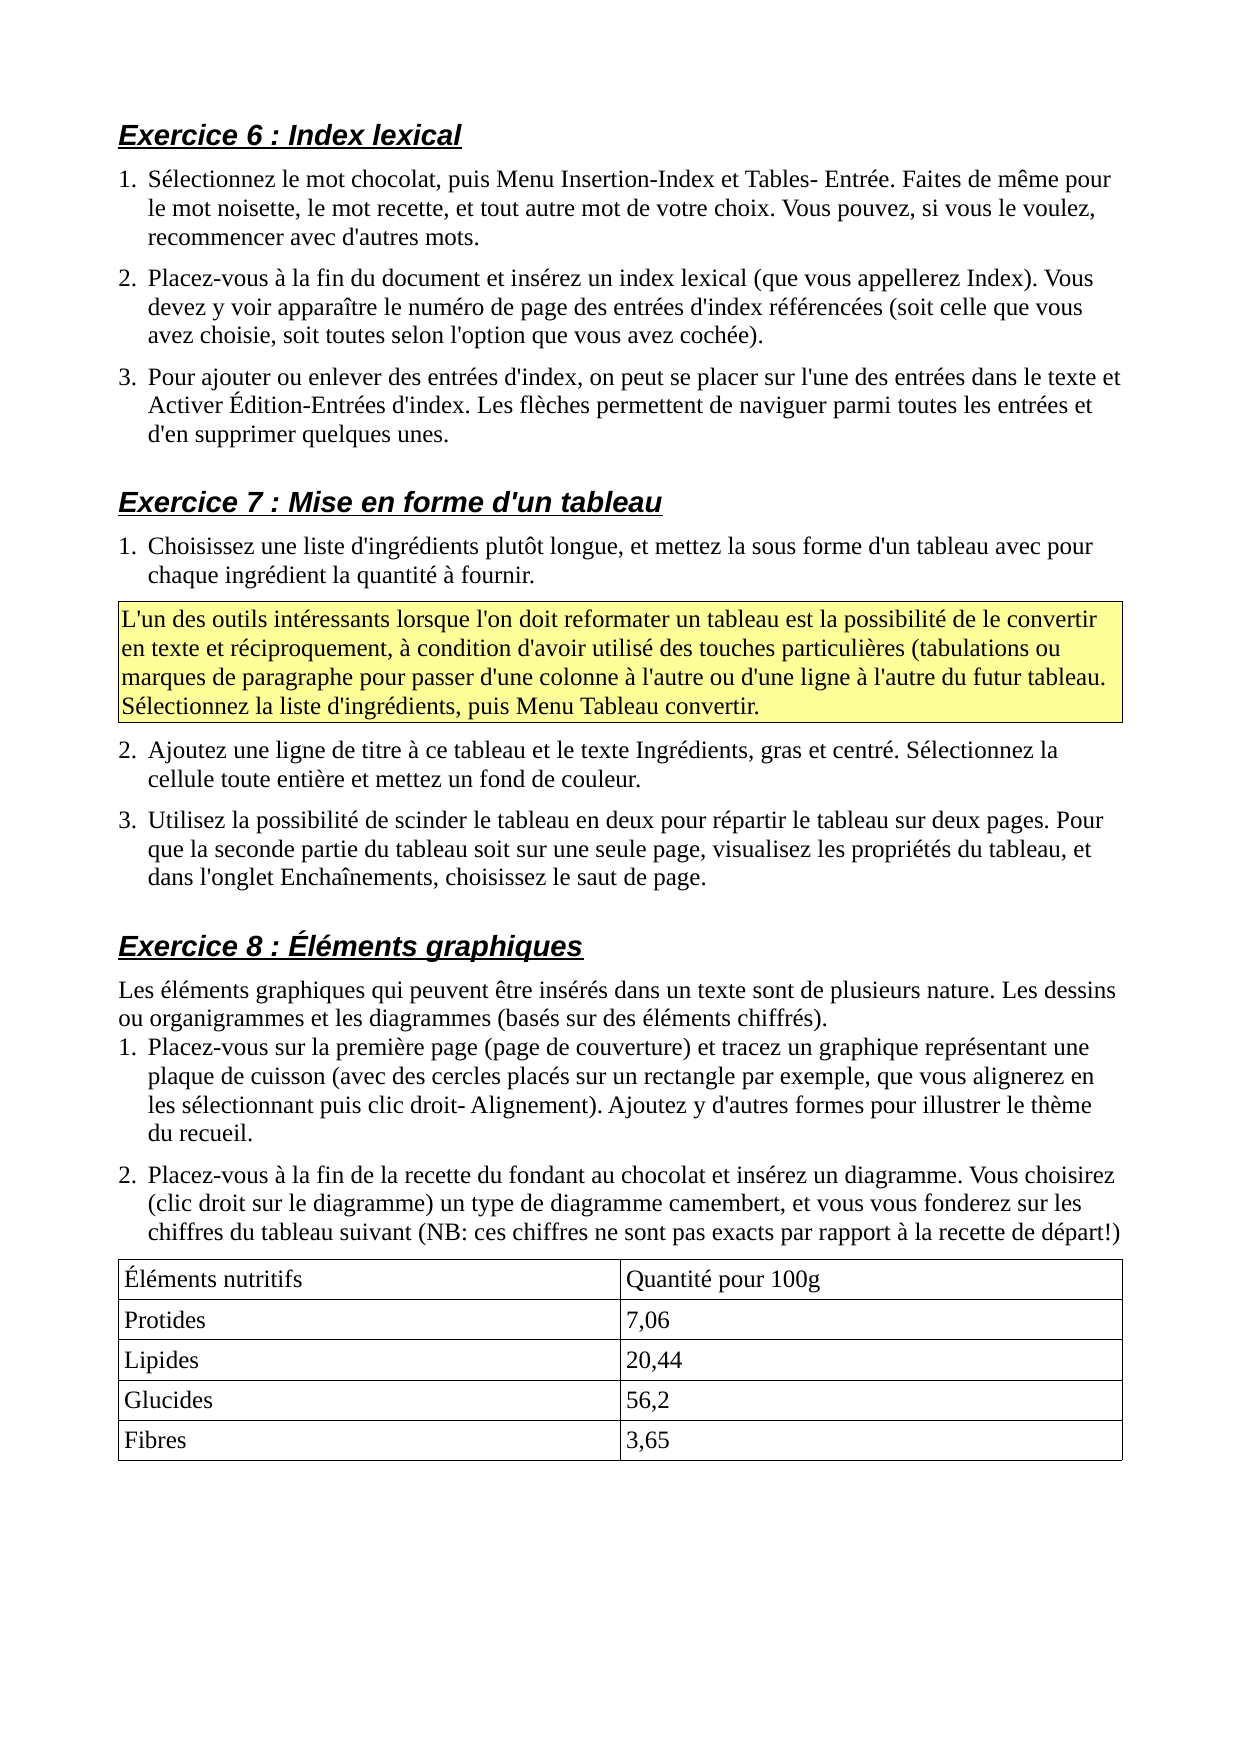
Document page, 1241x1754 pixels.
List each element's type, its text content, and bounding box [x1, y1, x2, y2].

list Placez-vous à la fin de la recette du fondant au chocolat et insérez un diagramme. Vous choisirez (clic droit sur le diagramme) un type de diagramme camembert, et vous vous fonderez sur les chiffres du tableau suivant (NB: ces chiffres ne sont pas exacts par rapport à la recette de départ!) [118, 1160, 1122, 1246]
list Pour ajouter ou enlever des entrées d'index, on peut se placer sur l'une des entrées dans le texte et Activer Édition-Entrées d'index. Les flèches permettent de naviguer parmi toutes les entrées et d'en supprimer quelques unes. [118, 362, 1122, 448]
table_cell Protides [119, 1300, 620, 1339]
list Placez-vous sur la première page (page de couverture) et tracez un graphique représentant une plaque de cuisson (avec des cercles placés sur un rectangle par exemple, que vous alignerez en les sélectionnant puis clic droit- Alignement). Ajoutez y d'autres formes pour illustrer le thème du recueil. [118, 1032, 1122, 1147]
list Ajoutez une ligne de titre à ce tableau et le texte Ingrédients, gras et centré. Sélectionnez la cellule toute entière et mettez un fond de couleur. [118, 735, 1122, 792]
list Sélectionnez le mot chocolat, puis Menu Insertion-Index et Tables- Entrée. Faites de même pour le mot noisette, le mot recette, et tout autre mot de votre choix. Vous pouvez, si vous le voulez, recommencer avec d'autres mots. [118, 164, 1122, 250]
table_cell 7,06 [621, 1300, 1122, 1339]
table_header Quantité pour 100g [621, 1260, 1122, 1299]
subtitle Exercice 7 : Mise en forme d'un tableau [118, 485, 1122, 519]
table_cell 3,65 [621, 1421, 1122, 1460]
subtitle Exercice 6 : Index lexical [118, 118, 1122, 152]
table_cell 56,2 [621, 1381, 1122, 1420]
table_cell Glucides [119, 1381, 620, 1420]
list Placez-vous à la fin du document et insérez un index lexical (que vous appellerez Index). Vous devez y voir apparaître le numéro de page des entrées d'index référencées (soit celle que vous avez choisie, soit toutes selon l'option que vous avez cochée). [118, 263, 1122, 349]
list Utilisez la possibilité de scinder le tableau en deux pour répartir le tableau sur deux pages. Pour que la seconde partie du tableau soit sur une seule page, visualisez les propriétés du tableau, et dans l'onglet Enchaînements, choisissez le saut de page. [118, 805, 1122, 891]
subtitle Exercice 8 : Éléments graphiques [118, 929, 1122, 962]
list Choisissez une liste d'ingrédients plutôt longue, et mettez la sous forme d'un tableau avec pour chaque ingrédient la quantité à fournir. [118, 531, 1122, 589]
text L'un des outils intéressants lorsque l'on doit reformater un tableau est la possibilité de le convertir en texte et réciproquement, à condition d'avoir utilisé des touches particulières (tabulations ou marques de paragraphe pour passer d'une colonne à l'autre ou d'une ligne à l'autre du futur tableau. Sélectionnez la liste d'ingrédients, puis Menu Tableau convertir. [119, 602, 1122, 722]
table_header Éléments nutritifs [119, 1260, 620, 1299]
table_cell Fibres [119, 1421, 620, 1460]
table_cell Lipides [119, 1340, 620, 1379]
text Les éléments graphiques qui peuvent être insérés dans un texte sont de plusieurs nature. Les dessins ou organigrammes et les diagrammes (basés sur des éléments chiffrés). [118, 975, 1122, 1032]
table_cell 20,44 [621, 1340, 1122, 1379]
